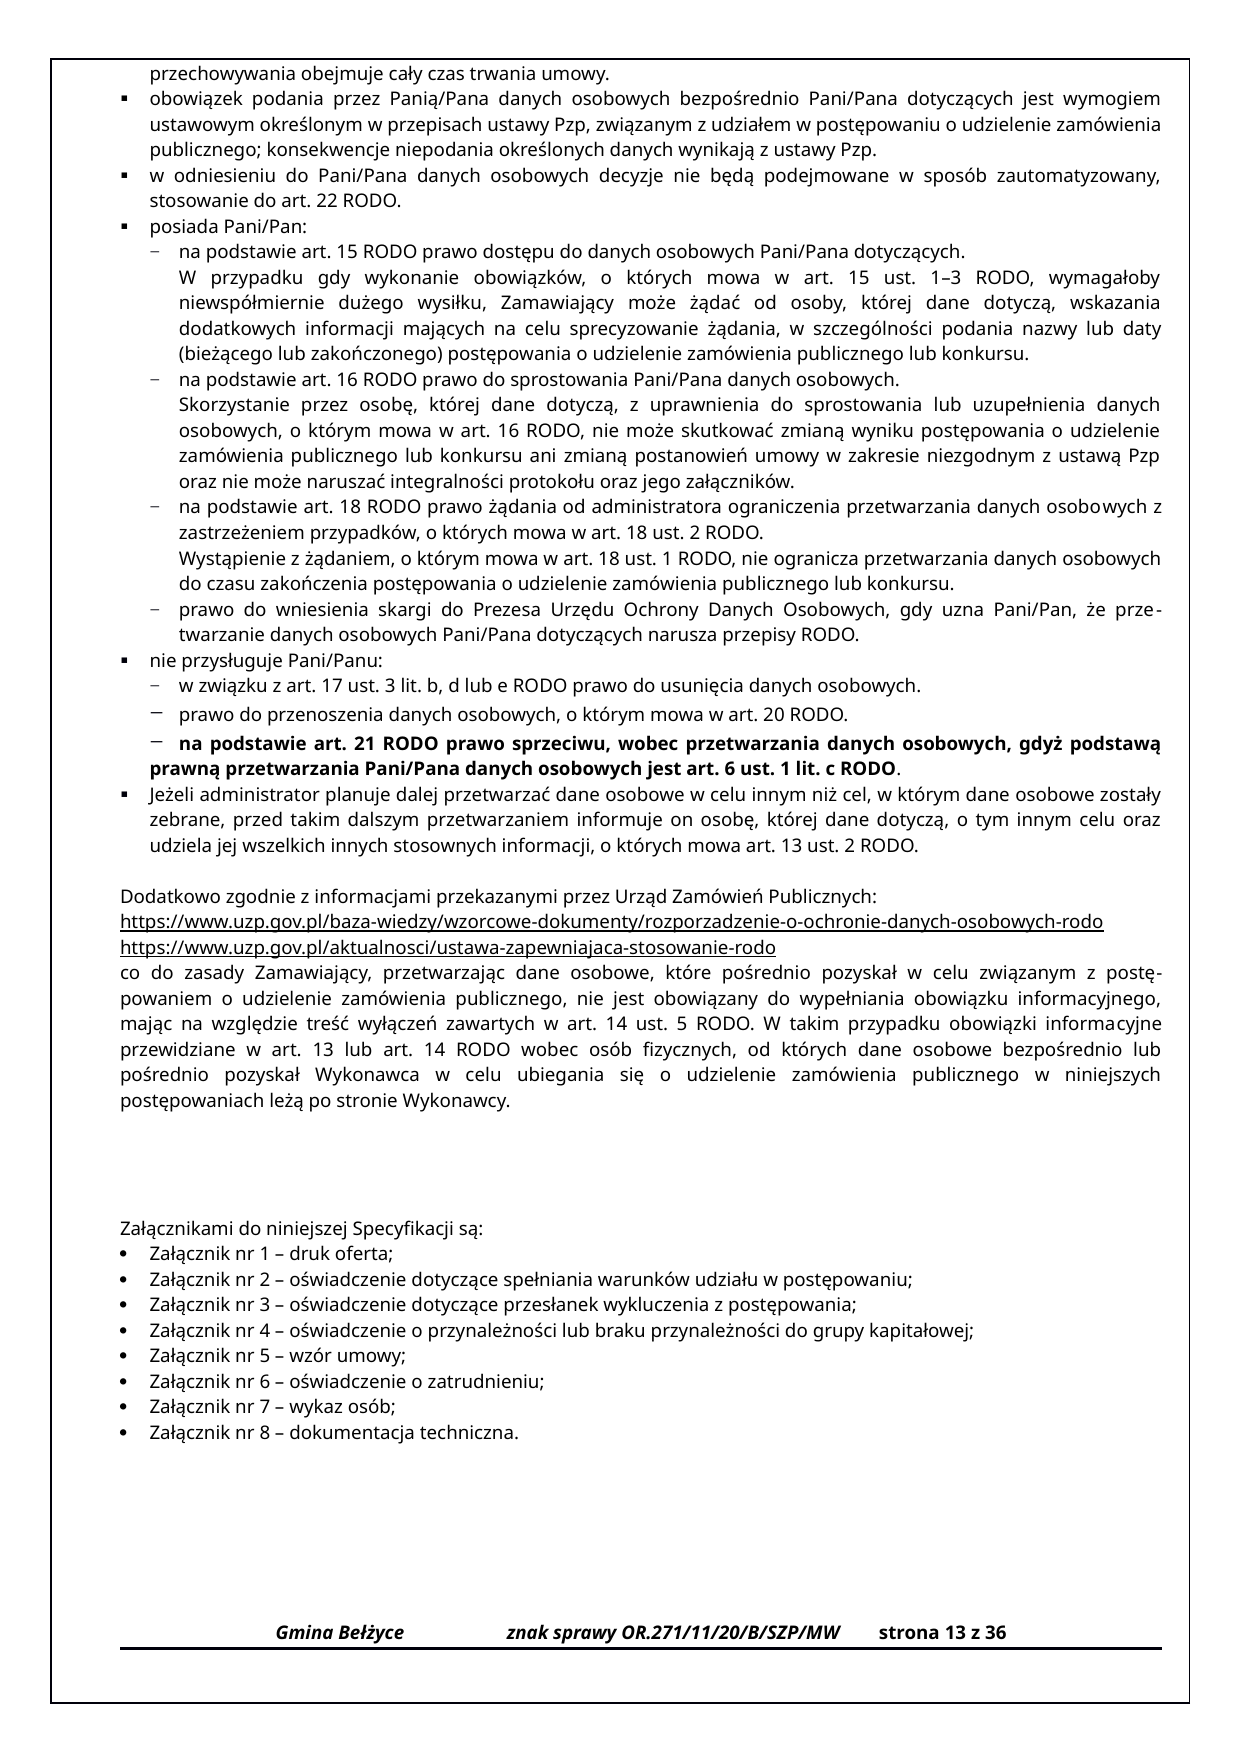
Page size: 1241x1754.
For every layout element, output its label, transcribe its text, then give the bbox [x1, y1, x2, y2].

text W przypadku gdy wykonanie obowiązków, o których mowa w art. 15 ust. 1–3 RODO, wymagałoby niewspółmiernie dużego wysiłku, Zamawiający może żądać od osoby, której dane dotyczą, wskazania dodatkowych informacji mających na celu sprecyzowanie żądania, w szczególności podania nazwy lub daty (bieżącego lub zakończonego) postępowania o udzielenie zamówienia publicznego lub konkursu. [149, 264, 1162, 366]
list na podstawie art. 15 RODO prawo dostępu do danych osobowych Pani/Pana dotyczących. [149, 238, 1162, 264]
text https://www.uzp.gov.pl/aktualnosci/ustawa-zapewniajaca-stosowanie-rodo [120, 934, 1162, 959]
text Załącznikami do niniejszej Specyfikacji są: [120, 1215, 1162, 1240]
list Załącznik nr 7 – wykaz osób; [120, 1393, 1162, 1419]
list w związku z art. 17 ust. 3 lit. b, d lub e RODO prawo do usunięcia danych osobowych. [149, 672, 1162, 698]
list Jeżeli administrator planuje dalej przetwarzać dane osobowe w celu innym niż cel, w którym dane osobowe zostały zebrane, przed takim dalszym przetwarzaniem informuje on osobę, której dane dotyczą, o tym innym celu oraz udziela jej wszelkich innych stosownych informacji, o których mowa art. 13 ust. 2 RODO. [120, 781, 1162, 857]
list na podstawie art. 16 RODO prawo do sprostowania Pani/Pana danych osobowych. [149, 366, 1162, 392]
list w odniesieniu do Pani/Pana danych osobowych decyzje nie będą podejmowane w sposób zautomatyzowany, stosowanie do art. 22 RODO. [120, 162, 1162, 213]
list na podstawie art. 18 RODO prawo żądania od administratora ograniczenia przetwarzania danych osobo­wych z zastrzeżeniem przypadków, o których mowa w art. 18 ust. 2 RODO. [149, 494, 1162, 545]
list prawo do wniesienia skargi do Prezesa Urzędu Ochrony Danych Osobowych, gdy uzna Pani/Pan, że prze­twarzanie danych osobowych Pani/Pana dotyczących narusza przepisy RODO. [149, 596, 1162, 647]
list Załącznik nr 6 – oświadczenie o zatrudnieniu; [120, 1368, 1162, 1393]
text co do zasady Zamawiający, przetwarzając dane osobowe, które pośrednio pozyskał w celu związanym z postę­powaniem o udzielenie zamówienia publicznego, nie jest obowiązany do wypełniania obowiązku informacyjnego, mając na względzie treść wyłączeń zawartych w art. 14 ust. 5 RODO. W takim przypadku obowiązki informa­cyjne przewidziane w art. 13 lub art. 14 RODO wobec osób fizycznych, od których dane osobowe bezpośrednio lub pośrednio pozyskał Wykonawca w celu ubiegania się o udzielenie zamówienia publicznego w niniejszych postępowaniach leżą po stronie Wykonawcy. [120, 959, 1162, 1113]
list na podstawie art. 21 RODO prawo sprzeciwu, wobec przetwarzania danych osobowych, gdyż podstawą prawną przetwarzania Pani/Pana danych osobowych jest art. 6 ust. 1 lit. c RODO. [149, 727, 1162, 781]
list Załącznik nr 1 – druk oferta; [120, 1240, 1162, 1266]
list nie przysługuje Pani/Panu: [120, 647, 1162, 672]
text Dodatkowo zgodnie z informacjami przekazanymi przez Urząd Zamówień Publicznych: [120, 883, 1162, 908]
list Załącznik nr 8 – dokumentacja techniczna. [120, 1419, 1162, 1444]
list Załącznik nr 3 – oświadczenie dotyczące przesłanek wykluczenia z postępowania; [120, 1291, 1162, 1317]
text Skorzystanie przez osobę, której dane dotyczą, z uprawnienia do sprostowania lub uzupełnienia danych osobowych, o którym mowa w art. 16 RODO, nie może skutkować zmianą wyniku postępowania o udzielenie zamówienia publicznego lub konkursu ani zmianą postanowień umowy w zakresie niezgodnym z ustawą Pzp oraz nie może naruszać integralności protokołu oraz jego załączników. [149, 392, 1162, 494]
list przechowywania obejmuje cały czas trwania umowy. [120, 60, 1162, 85]
list prawo do przenoszenia danych osobowych, o którym mowa w art. 20 RODO. [149, 698, 1162, 727]
list Załącznik nr 2 – oświadczenie dotyczące spełniania warunków udziału w postępowaniu; [120, 1266, 1162, 1291]
list obowiązek podania przez Panią/Pana danych osobowych bezpośrednio Pani/Pana dotyczących jest wymogiem ustawowym określonym w przepisach ustawy Pzp, związanym z udziałem w postępowaniu o udzielenie zamówienia publicznego; konsekwencje niepodania określonych danych wynikają z ustawy Pzp. [120, 85, 1162, 162]
list Załącznik nr 5 – wzór umowy; [120, 1342, 1162, 1368]
text https://www.uzp.gov.pl/baza-wiedzy/wzorcowe-dokumenty/rozporzadzenie-o-ochronie-danych-osobowych-rodo [120, 908, 1162, 934]
text Wystąpienie z żądaniem, o którym mowa w art. 18 ust. 1 RODO, nie ogranicza przetwarzania danych osobowych do czasu zakończenia postępowania o udzielenie zamówienia publicznego lub konkursu. [149, 545, 1162, 596]
list posiada Pani/Pan: [120, 213, 1162, 238]
list Załącznik nr 4 – oświadczenie o przynależności lub braku przynależności do grupy kapitałowej; [120, 1317, 1162, 1342]
